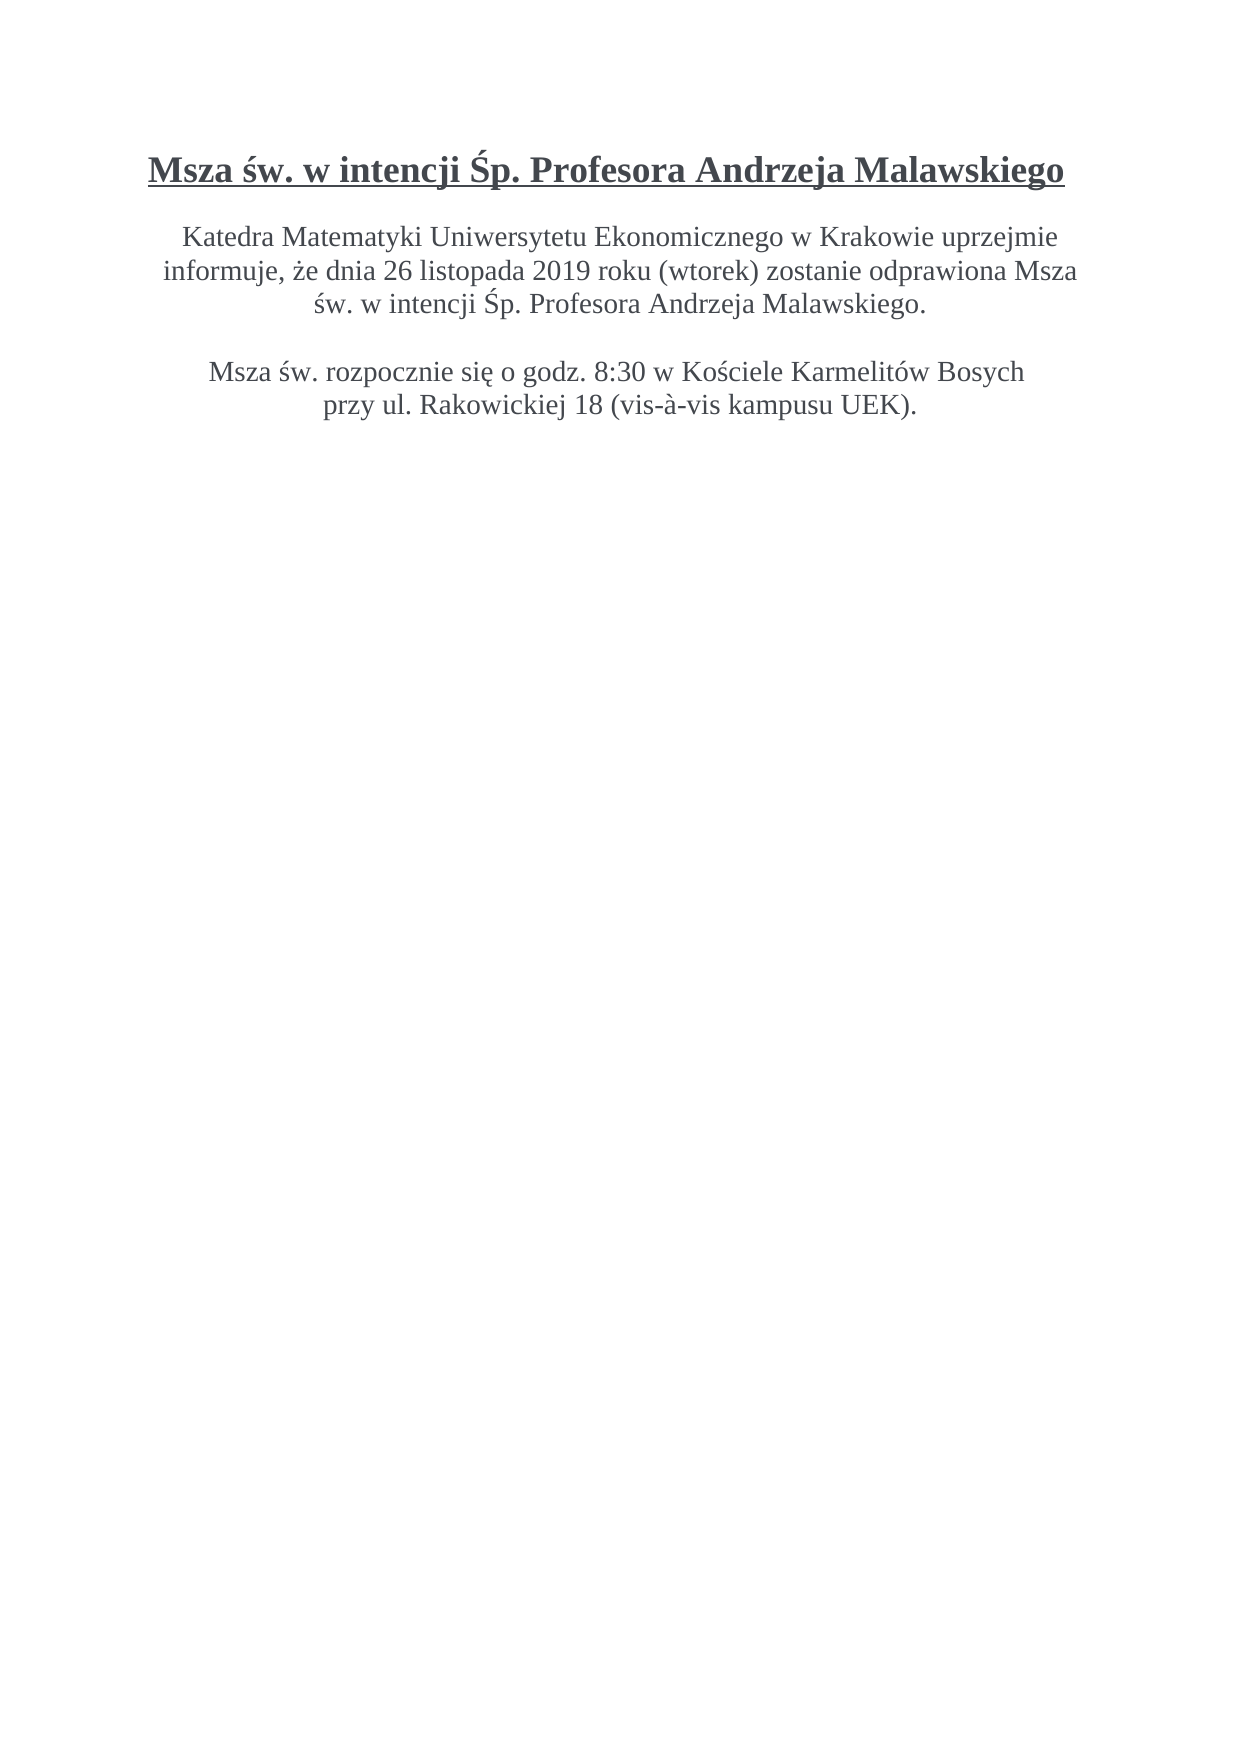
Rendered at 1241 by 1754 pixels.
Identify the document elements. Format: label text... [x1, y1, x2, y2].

text Msza św. rozpocznie się o godz. 8:30 w Kościele Karmelitów Bosych [148, 354, 1093, 387]
text Msza św. w intencji Śp. Profesora Andrzeja Malawskiego [148, 148, 1093, 191]
text przy ul. Rakowickiej 18 (vis-à-vis kampusu UEK). [148, 387, 1093, 421]
text Katedra Matematyki Uniwersytetu Ekonomicznego w Krakowie uprzejmie informuje, że dnia 26 listopada 2019 roku (wtorek) zostanie odprawiona Msza św. w intencji Śp. Profesora Andrzeja Malawskiego. [148, 219, 1093, 320]
